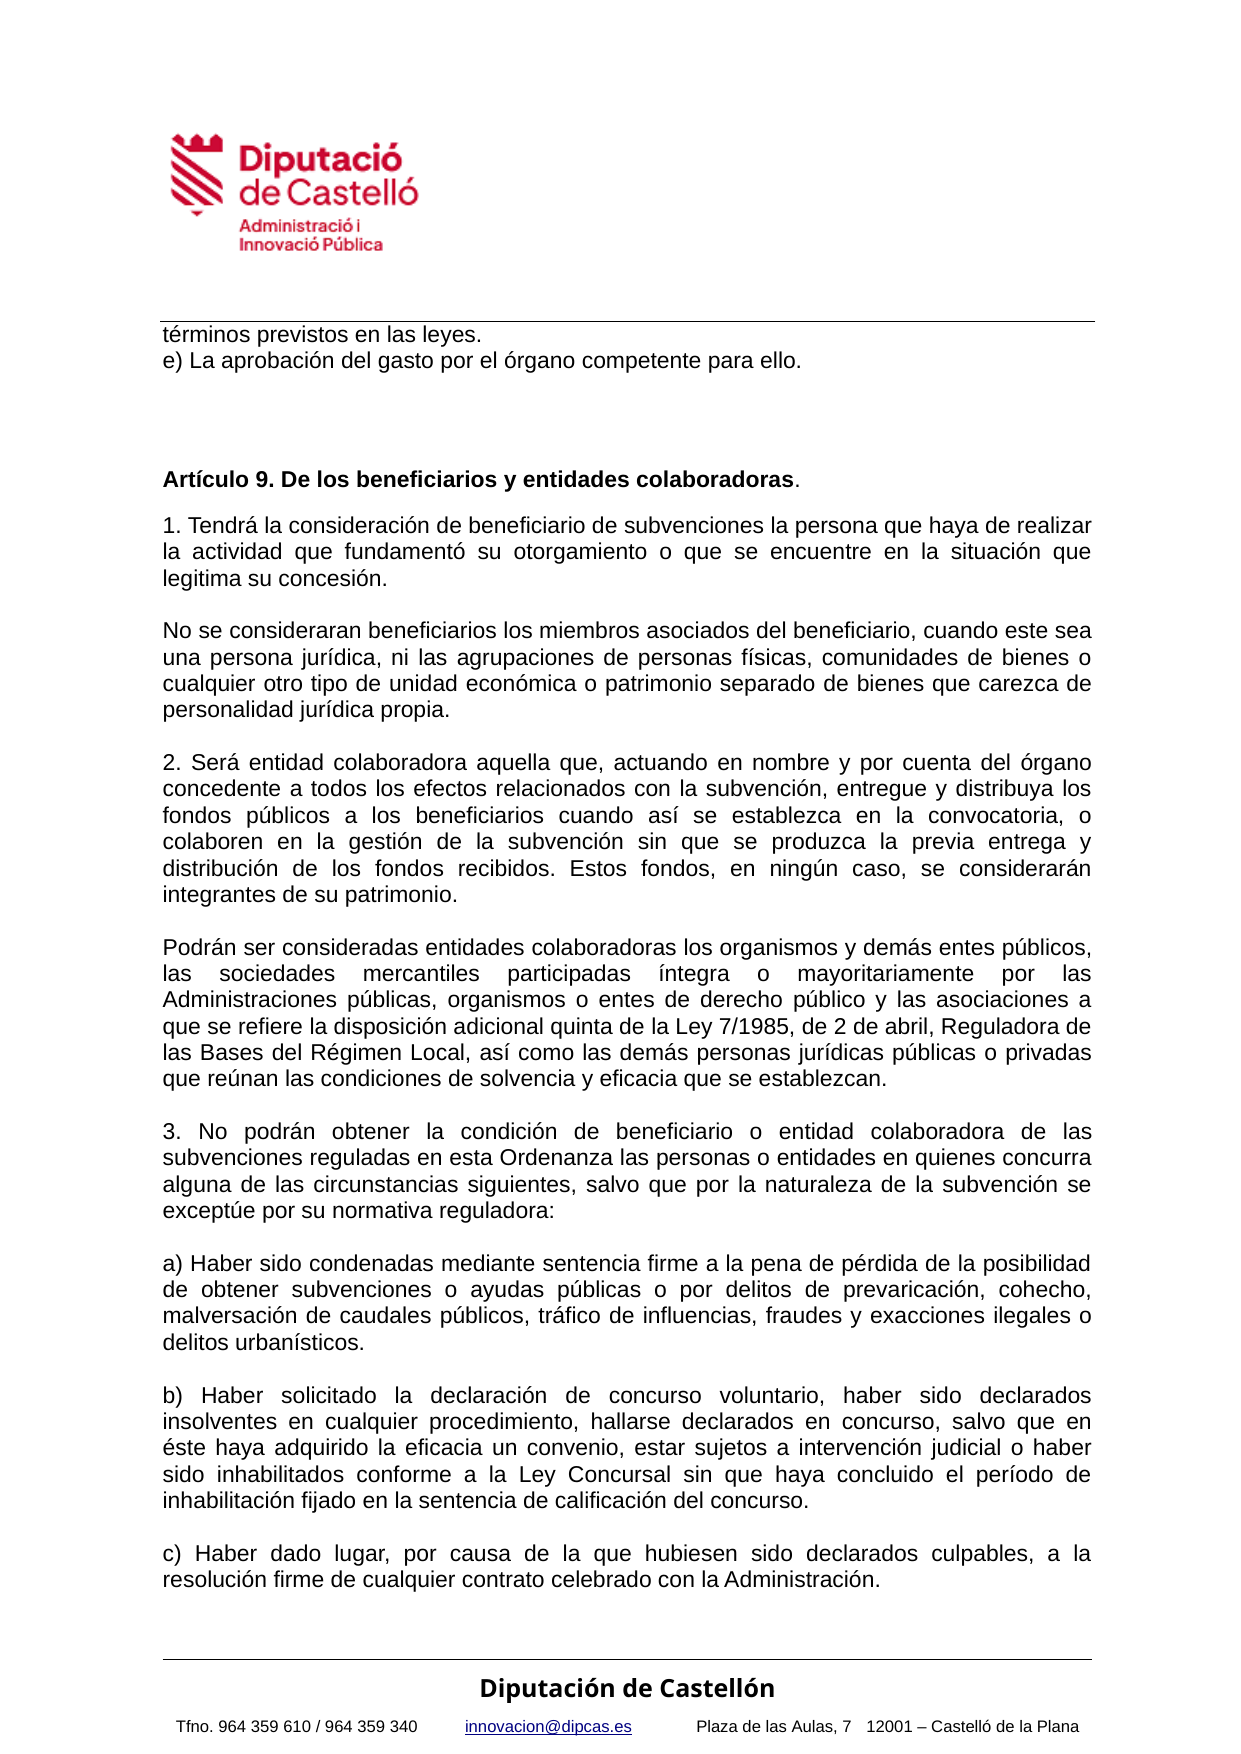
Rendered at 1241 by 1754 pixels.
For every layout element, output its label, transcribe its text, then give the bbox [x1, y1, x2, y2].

text b) Haber solicitado la declaración de concurso voluntario, haber sido declarados insolventes en cualquier procedimiento, hallarse declarados en concurso, salvo que en éste haya adquirido la eficacia un convenio, estar sujetos a intervención judicial o haber sido inhabilitados conforme a la Ley Concursal sin que haya concluido el período de inhabilitación fijado en la sentencia de calificación del concurso. [162, 1382, 1092, 1513]
text 2. Será entidad colaboradora aquella que, actuando en nombre y por cuenta del órgano concedente a todos los efectos relacionados con la subvención, entregue y distribuya los fondos públicos a los beneficiarios cuando así se establezca en la convocatoria, o colaboren en la gestión de la subvención sin que se produzca la previa entrega y distribución de los fondos recibidos. Estos fondos, en ningún caso, se considerarán integrantes de su patrimonio. [162, 749, 1092, 907]
text términos previstos en las leyes. [162, 322, 1092, 347]
text 3. No podrán obtener la condición de beneficiario o entidad colaboradora de las subvenciones reguladas en esta Ordenanza las personas o entidades en quienes concurra alguna de las circunstancias siguientes, salvo que por la naturaleza de la subvención se exceptúe por su normativa reguladora: [162, 1118, 1092, 1223]
text Artículo 9. De los beneficiarios y entidades colaboradoras. [162, 466, 1092, 492]
picture [165, 124, 430, 265]
text e) La aprobación del gasto por el órgano competente para ello. [162, 347, 1092, 373]
text Podrán ser consideradas entidades colaboradoras los organismos y demás entes públicos, las sociedades mercantiles participadas íntegra o mayoritariamente por las Administraciones públicas, organismos o entes de derecho público y las asociaciones a que se refiere la disposición adicional quinta de la Ley 7/1985, de 2 de abril, Reguladora de las Bases del Régimen Local, así como las demás personas jurídicas públicas o privadas que reúnan las condiciones de solvencia y eficacia que se establezcan. [162, 933, 1092, 1092]
text c) Haber dado lugar, por causa de la que hubiesen sido declarados culpables, a la resolución firme de cualquier contrato celebrado con la Administración. [162, 1540, 1092, 1592]
text 1. Tendrá la consideración de beneficiario de subvenciones la persona que haya de realizar la actividad que fundamentó su otorgamiento o que se encuentre en la situación que legitima su concesión. [162, 512, 1092, 591]
text a) Haber sido condenadas mediante sentencia firme a la pena de pérdida de la posibilidad de obtener subvenciones o ayudas públicas o por delitos de prevaricación, cohecho, malversación de caudales públicos, tráfico de influencias, fraudes y exacciones ilegales o delitos urbanísticos. [162, 1250, 1092, 1355]
text No se consideraran beneficiarios los miembros asociados del beneficiario, cuando este sea una persona jurídica, ni las agrupaciones de personas físicas, comunidades de bienes o cualquier otro tipo de unidad económica o patrimonio separado de bienes que carezca de personalidad jurídica propia. [162, 617, 1092, 723]
